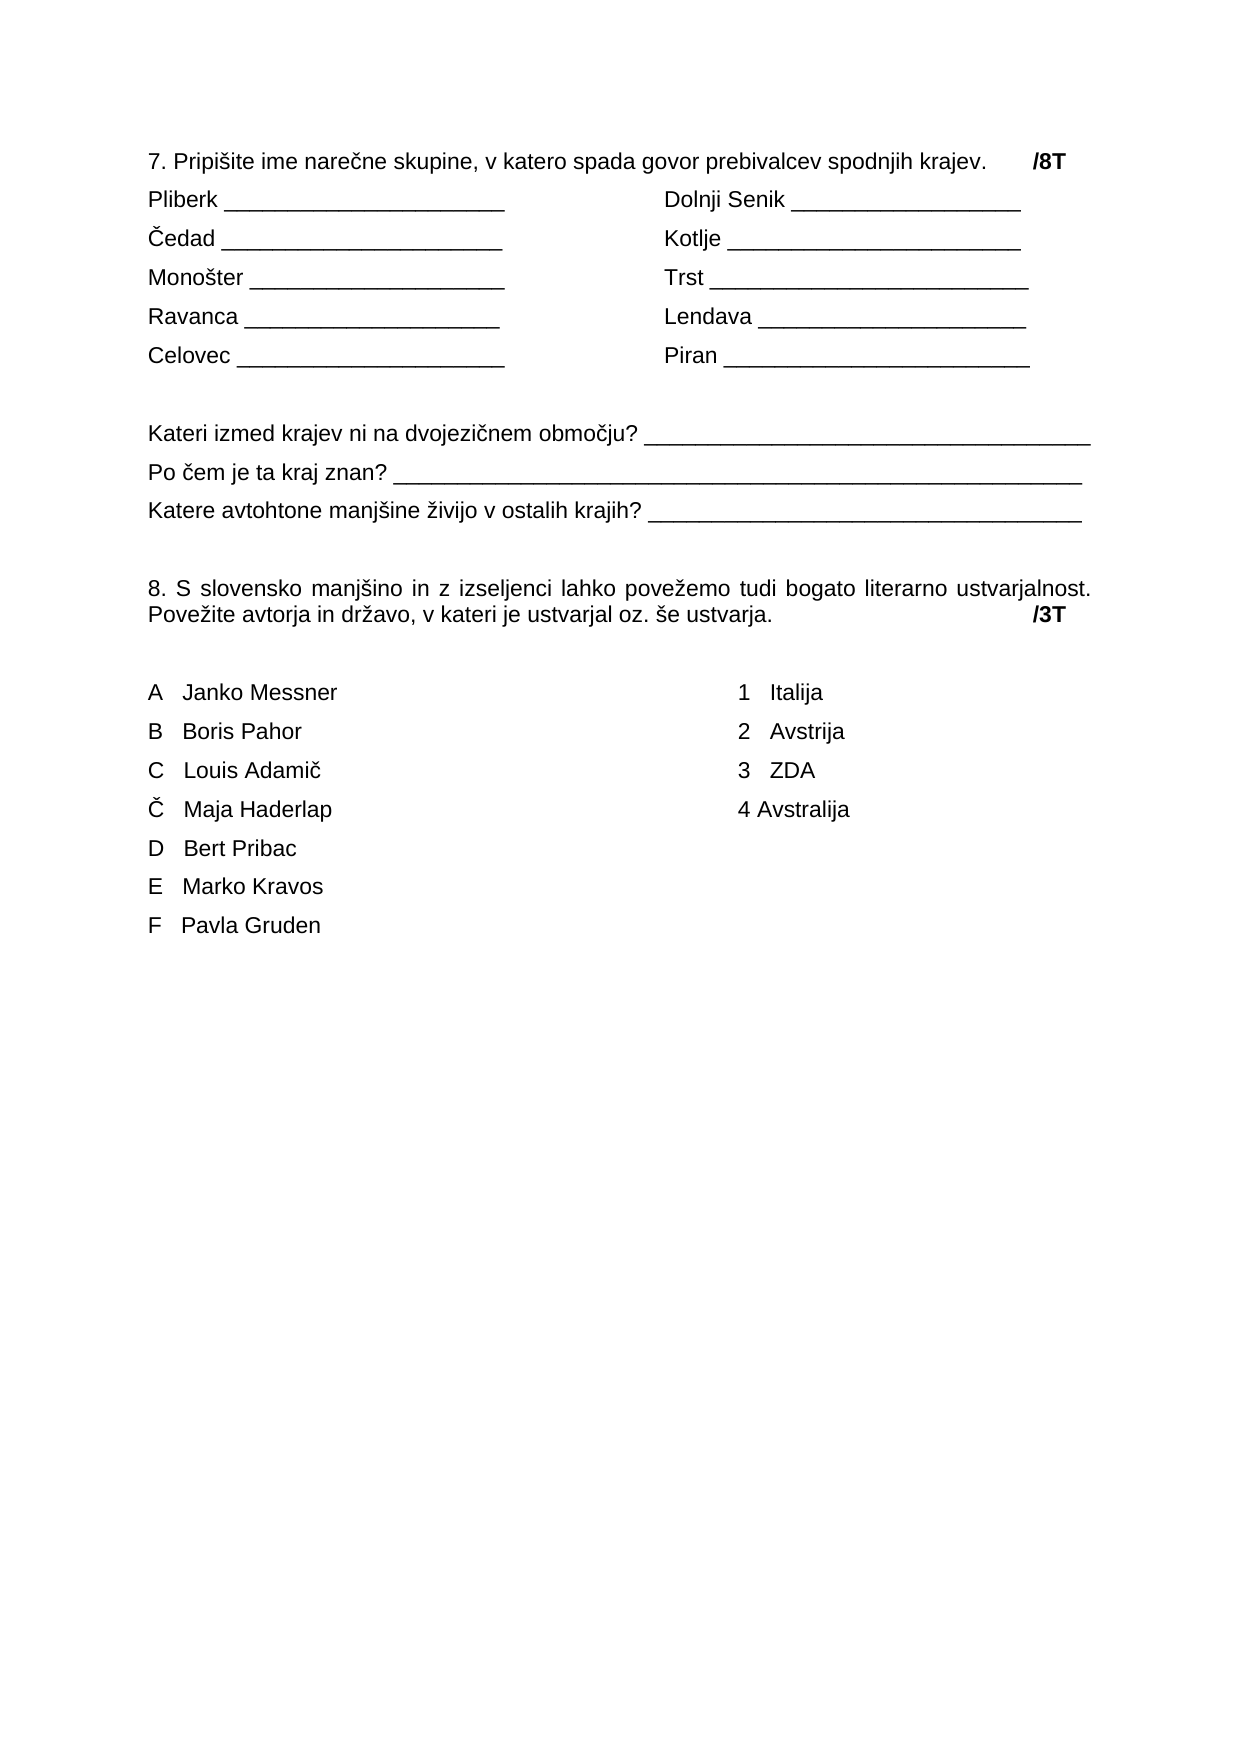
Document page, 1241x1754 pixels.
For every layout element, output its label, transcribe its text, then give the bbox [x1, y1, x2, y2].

text Pliberk ______________________ Dolnji Senik __________________ [148, 186, 1093, 213]
text Po čem je ta kraj znan? ______________________________________________________ [148, 458, 1093, 485]
text C Louis Adamič 3 ZDA [148, 757, 1093, 783]
text F Pavla Gruden [148, 912, 1093, 938]
text Kateri izmed krajev ni na dvojezičnem območju? ___________________________________ [148, 419, 1093, 446]
text B Boris Pahor 2 Avstrija [148, 718, 1093, 744]
text A Janko Messner 1 Italija [148, 679, 1093, 705]
text Ravanca ____________________ Lendava _____________________ [148, 303, 1093, 329]
text 8. S slovensko manjšino in z izseljenci lahko povežemo tudi bogato literarno ustvarjalnost. Povežite avtorja in državo, v kateri je ustvarjal oz. še ustvarja. /3T [148, 575, 1093, 628]
text D Bert Pribac [148, 834, 1093, 861]
text Celovec _____________________ Piran ________________________ [148, 342, 1093, 368]
text E Marko Kravos [148, 873, 1093, 900]
text Čedad ______________________ Kotlje _______________________ [148, 225, 1093, 252]
text Č Maja Haderlap 4 Avstralija [148, 796, 1093, 822]
text 7. Pripišite ime narečne skupine, v katero spada govor prebivalcev spodnjih krajev. /8T [148, 148, 1093, 174]
text Monošter ____________________ Trst _________________________ [148, 264, 1093, 291]
text Katere avtohtone manjšine živijo v ostalih krajih? __________________________________ [148, 497, 1093, 524]
